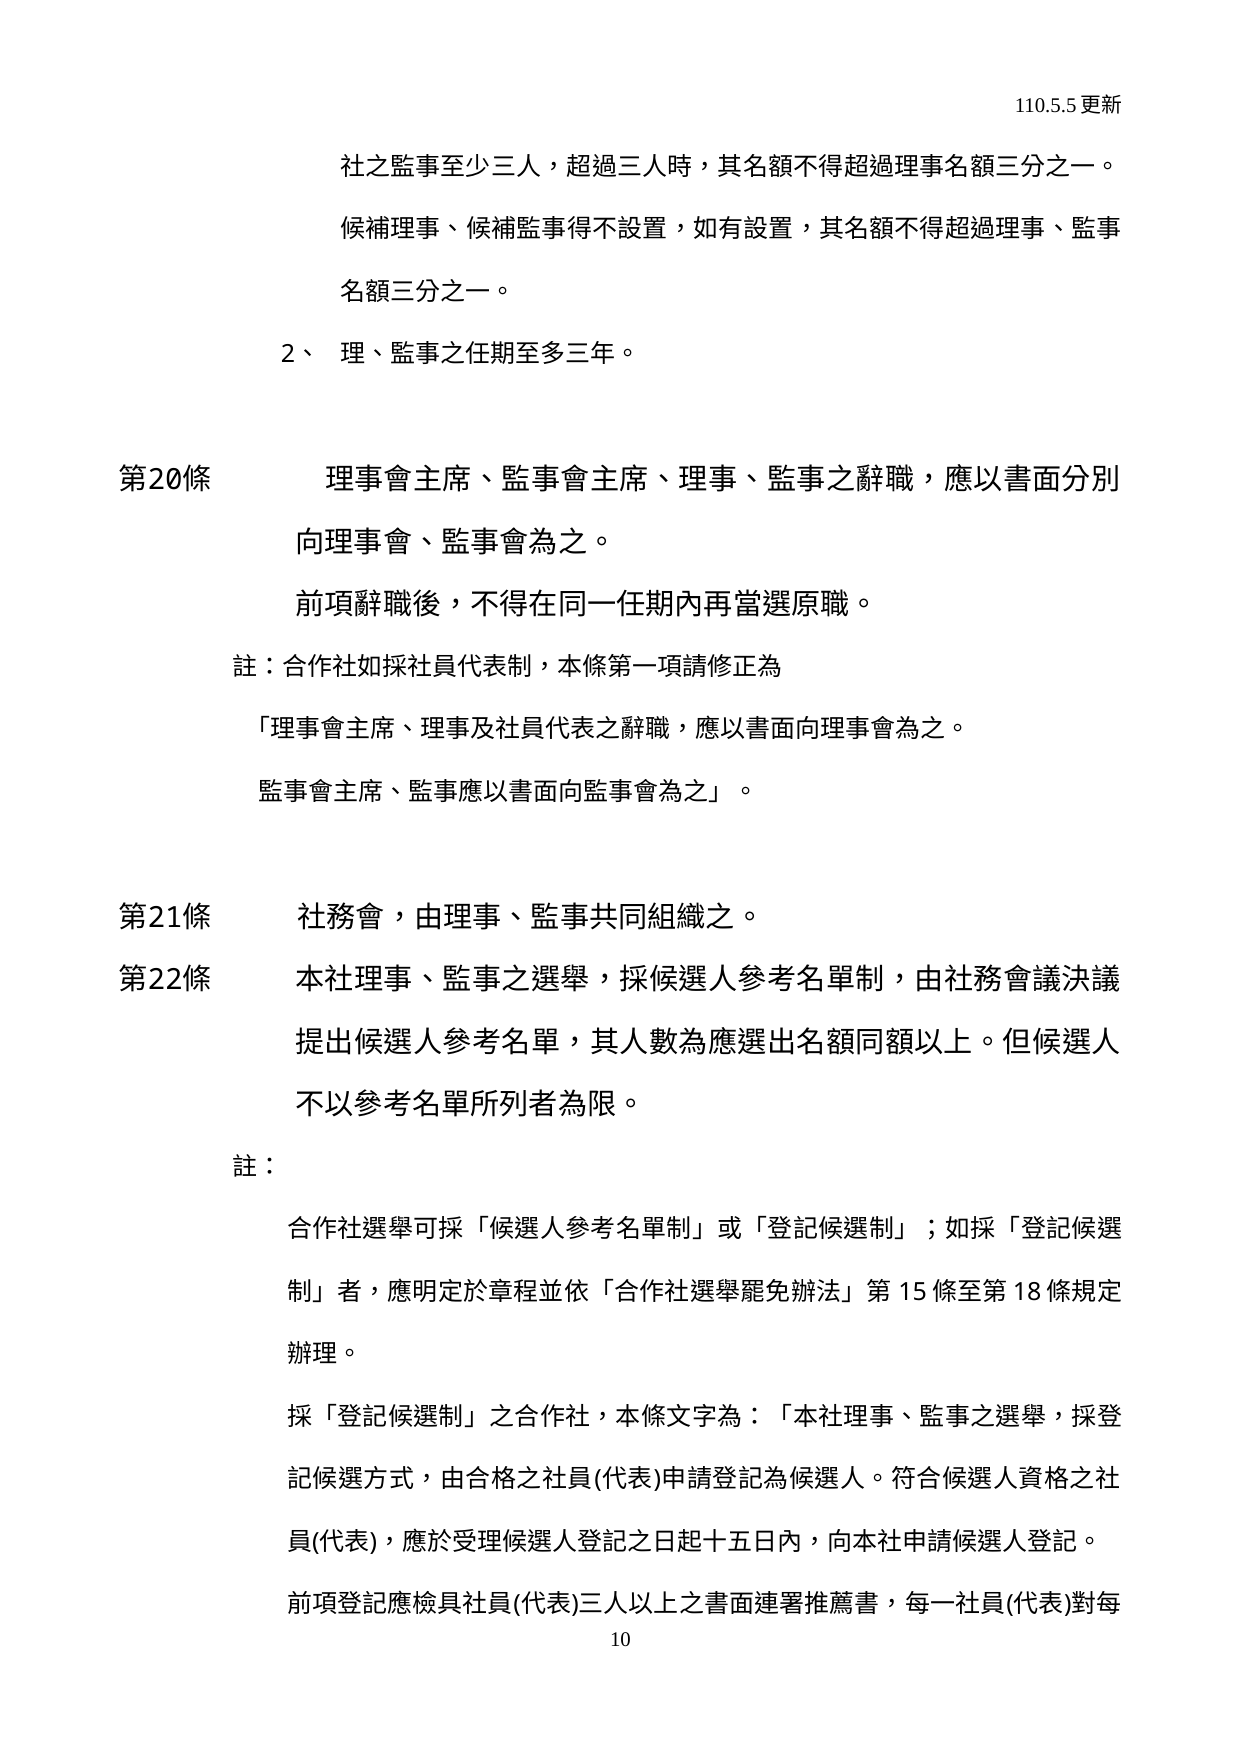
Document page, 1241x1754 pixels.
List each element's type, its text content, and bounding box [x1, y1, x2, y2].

text 註：合作社如採社員代表制，本條第一項請修正為 [232, 623, 1122, 685]
list 社之監事至少三人，超過三人時，其名額不得超過理事名額三分之一。候補理事、候補監事得不設置，如有設置，其名額不得超過理事、監事名額三分之一。 [281, 123, 1122, 310]
list 本社理事、監事之選舉，採候選人參考名單制，由社務會議決議提出候選人參考名單，其人數為應選出名額同額以上。但候選人不以參考名單所列者為限。 [118, 935, 1122, 1123]
text 註： [232, 1123, 1122, 1185]
text 採「登記候選制」之合作社，本條文字為：「本社理事、監事之選舉，採登記候選方式，由合格之社員(代表)申請登記為候選人。符合候選人資格之社員(代表)，應於受理候選人登記之日起十五日內，向本社申請候選人登記。 [287, 1373, 1122, 1560]
list 理、監事之任期至多三年。 [281, 310, 1122, 373]
text 前項辭職後，不得在同一任期內再當選原職。 [295, 560, 1122, 623]
list 理事會主席、監事會主席、理事、監事之辭職，應以書面分別向理事會、監事會為之。 [118, 435, 1122, 560]
text 監事會主席、監事應以書面向監事會為之」。 [232, 748, 1122, 810]
list 社務會，由理事、監事共同組織之。 [118, 873, 1122, 935]
text 合作社選舉可採「候選人參考名單制」或「登記候選制」；如採「登記候選制」者，應明定於章程並依「合作社選舉罷免辦法」第15條至第18條規定辦理。 [287, 1185, 1122, 1373]
text 「理事會主席、理事及社員代表之辭職，應以書面向理事會為之。 [232, 685, 1122, 748]
text 前項登記應檢具社員(代表)三人以上之書面連署推薦書，每一社員(代表)對每 [287, 1560, 1122, 1623]
